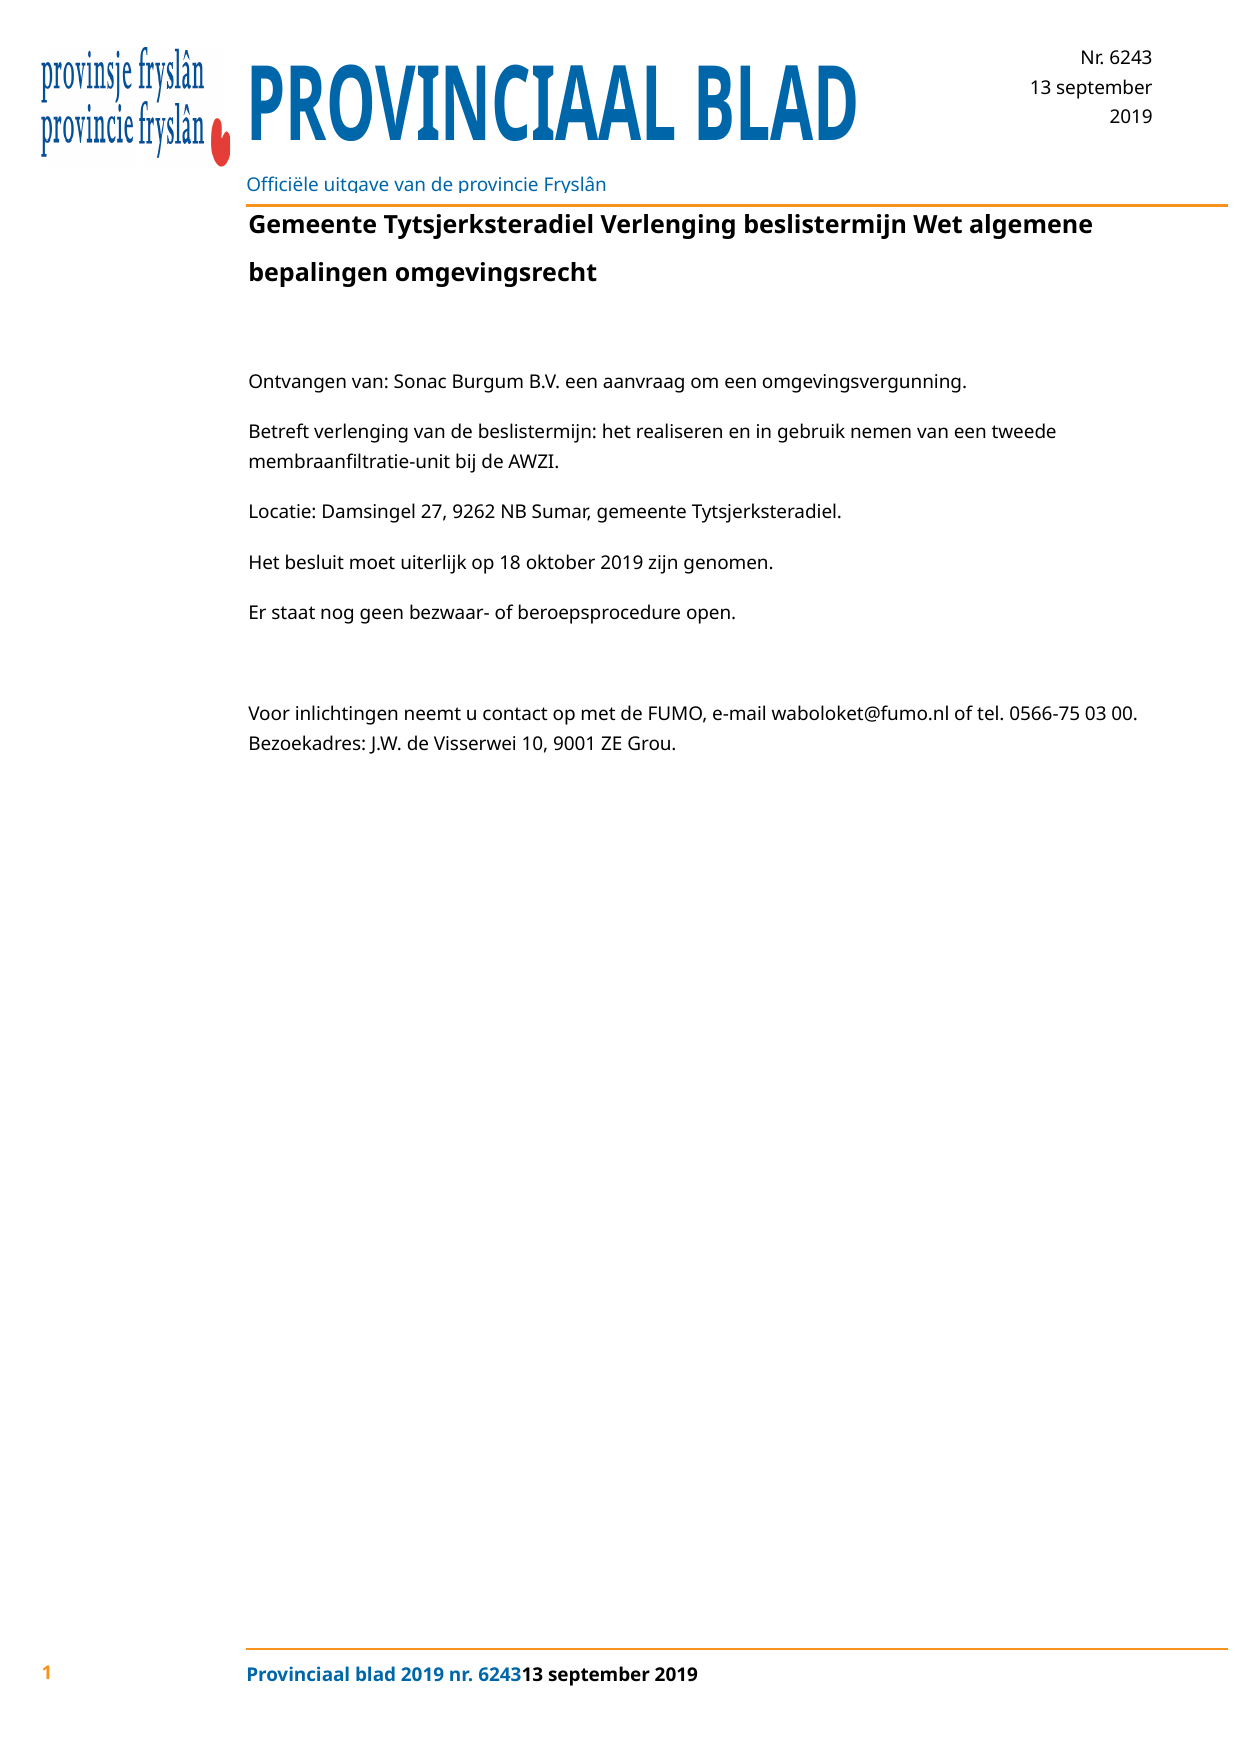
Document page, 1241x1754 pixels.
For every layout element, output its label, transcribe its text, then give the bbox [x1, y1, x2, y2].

text Ontvangen van: Sonac Burgum B.V. een aanvraag om een omgevingsvergunning. [248, 368, 1152, 394]
picture [41, 47, 231, 172]
text Voor inlichtingen neemt u contact op met de FUMO, e-mail waboloket@fumo.nl of tel. 0566-75 03 00. Bezoekadres: J.W. de Visserwei 10, 9001 ZE Grou. [248, 700, 1152, 756]
text Het besluit moet uiterlijk op 18 oktober 2019 zijn genomen. [248, 549, 1152, 575]
text Betreft verlenging van de beslistermijn: het realiseren en in gebruik nemen van een tweede membraanfiltratie-unit bij de AWZI. [248, 419, 1152, 474]
text Locatie: Damsingel 27, 9262 NB Sumar, gemeente Tytsjerksteradiel. [248, 499, 1152, 524]
text Er staat nog geen bezwaar- of beroepsprocedure open. [248, 599, 1152, 625]
text Gemeente Tytsjerksteradiel Verlenging beslistermijn Wet algemene bepalingen omgevingsrecht [248, 207, 1152, 288]
